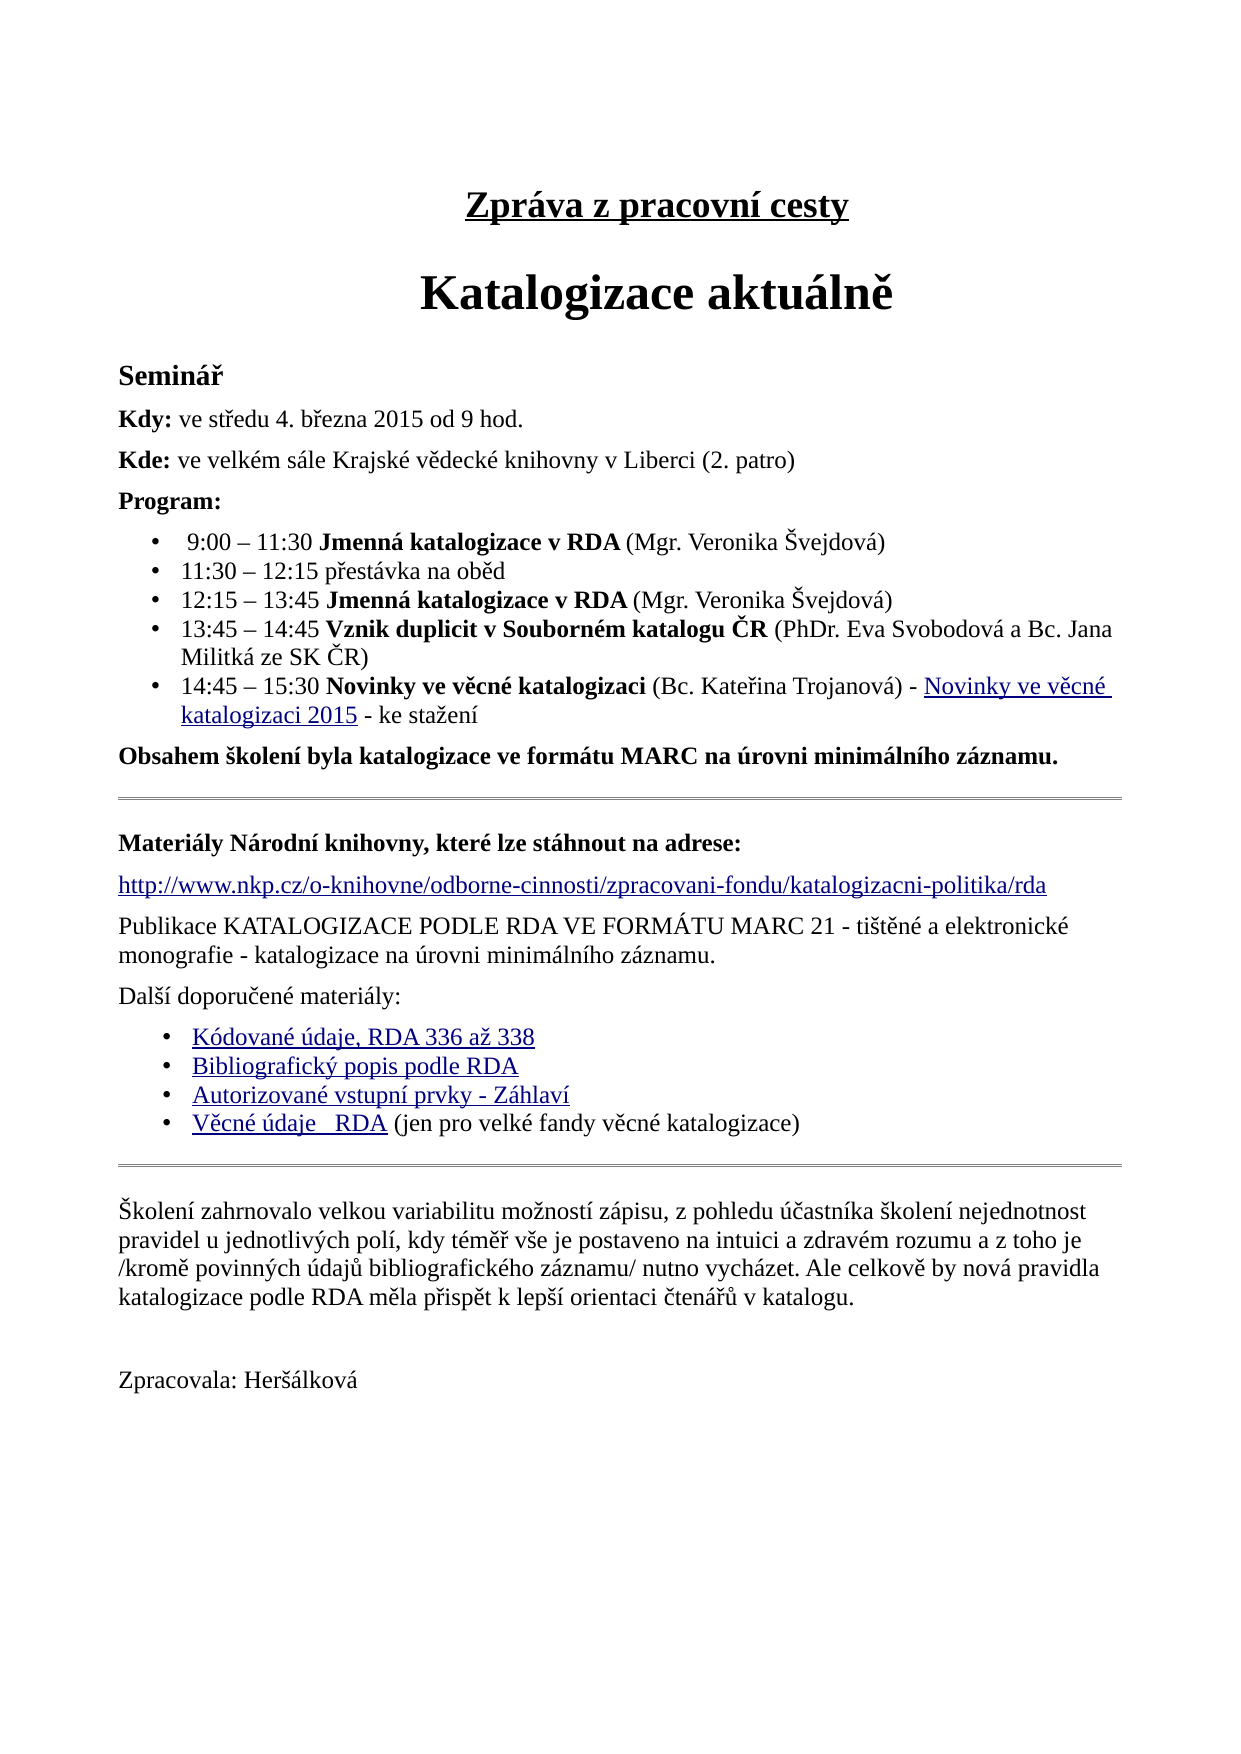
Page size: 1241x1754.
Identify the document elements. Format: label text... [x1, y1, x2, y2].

list 14:45 – 15:30 Novinky ve věcné katalogizaci (Bc. Kateřina Trojanová) - Novinky ve věcné katalogizaci 2015 - ke stažení [151, 671, 1122, 729]
text Kdy: ve středu 4. března 2015 od 9 hod. [118, 404, 1122, 432]
text Obsahem školení byla katalogizace ve formátu MARC na úrovni minimálního záznamu. [118, 741, 1122, 770]
list 13:45 – 14:45 Vznik duplicit v Souborném katalogu ČR (PhDr. Eva Svobodová a Bc. Jana Militká ze SK ČR) [151, 614, 1122, 671]
subtitle Seminář [118, 358, 1122, 391]
text http://www.nkp.cz/o-knihovne/odborne-cinnosti/zpracovani-fondu/katalogizacni-politika/rda [118, 870, 1122, 898]
text Další doporučené materiály: [118, 981, 1122, 1010]
text Materiály Národní knihovny, které lze stáhnout na adrese: [118, 828, 1122, 857]
list 12:15 – 13:45 Jmenná katalogizace v RDA (Mgr. Veronika Švejdová) [151, 585, 1122, 614]
subtitle Katalogizace aktuálně [192, 263, 1122, 320]
list Věcné údaje_ RDA (jen pro velké fandy věcné katalogizace) [162, 1108, 1122, 1137]
text Školení zahrnovalo velkou variabilitu možností zápisu, z pohledu účastníka školení nejednotnost pravidel u jednotlivých polí, kdy téměř vše je postaveno na intuici a zdravém rozumu a z toho je /kromě povinných údajů bibliografického záznamu/ nutno vycházet. Ale celkově by nová pravidla katalogizace podle RDA měla přispět k lepší orientaci čtenářů v katalogu. [118, 1196, 1122, 1311]
text Zpracovala: Heršálková [118, 1365, 1122, 1393]
list Kódované údaje, RDA 336 až 338 [162, 1022, 1122, 1051]
list Autorizované vstupní prvky - Záhlaví [162, 1080, 1122, 1108]
list 11:30 – 12:15 přestávka na oběd [151, 556, 1122, 585]
text Kde: ve velkém sále Krajské vědecké knihovny v Liberci (2. patro) [118, 445, 1122, 474]
subtitle Zpráva z pracovní cesty [192, 182, 1122, 225]
list 9:00 – 11:30 Jmenná katalogizace v RDA (Mgr. Veronika Švejdová) [151, 527, 1122, 556]
text Program: [118, 486, 1122, 515]
list Bibliografický popis podle RDA [162, 1051, 1122, 1080]
text Publikace KATALOGIZACE PODLE RDA VE FORMÁTU MARC 21 - tištěné a elektronické monografie - katalogizace na úrovni minimálního záznamu. [118, 911, 1122, 968]
